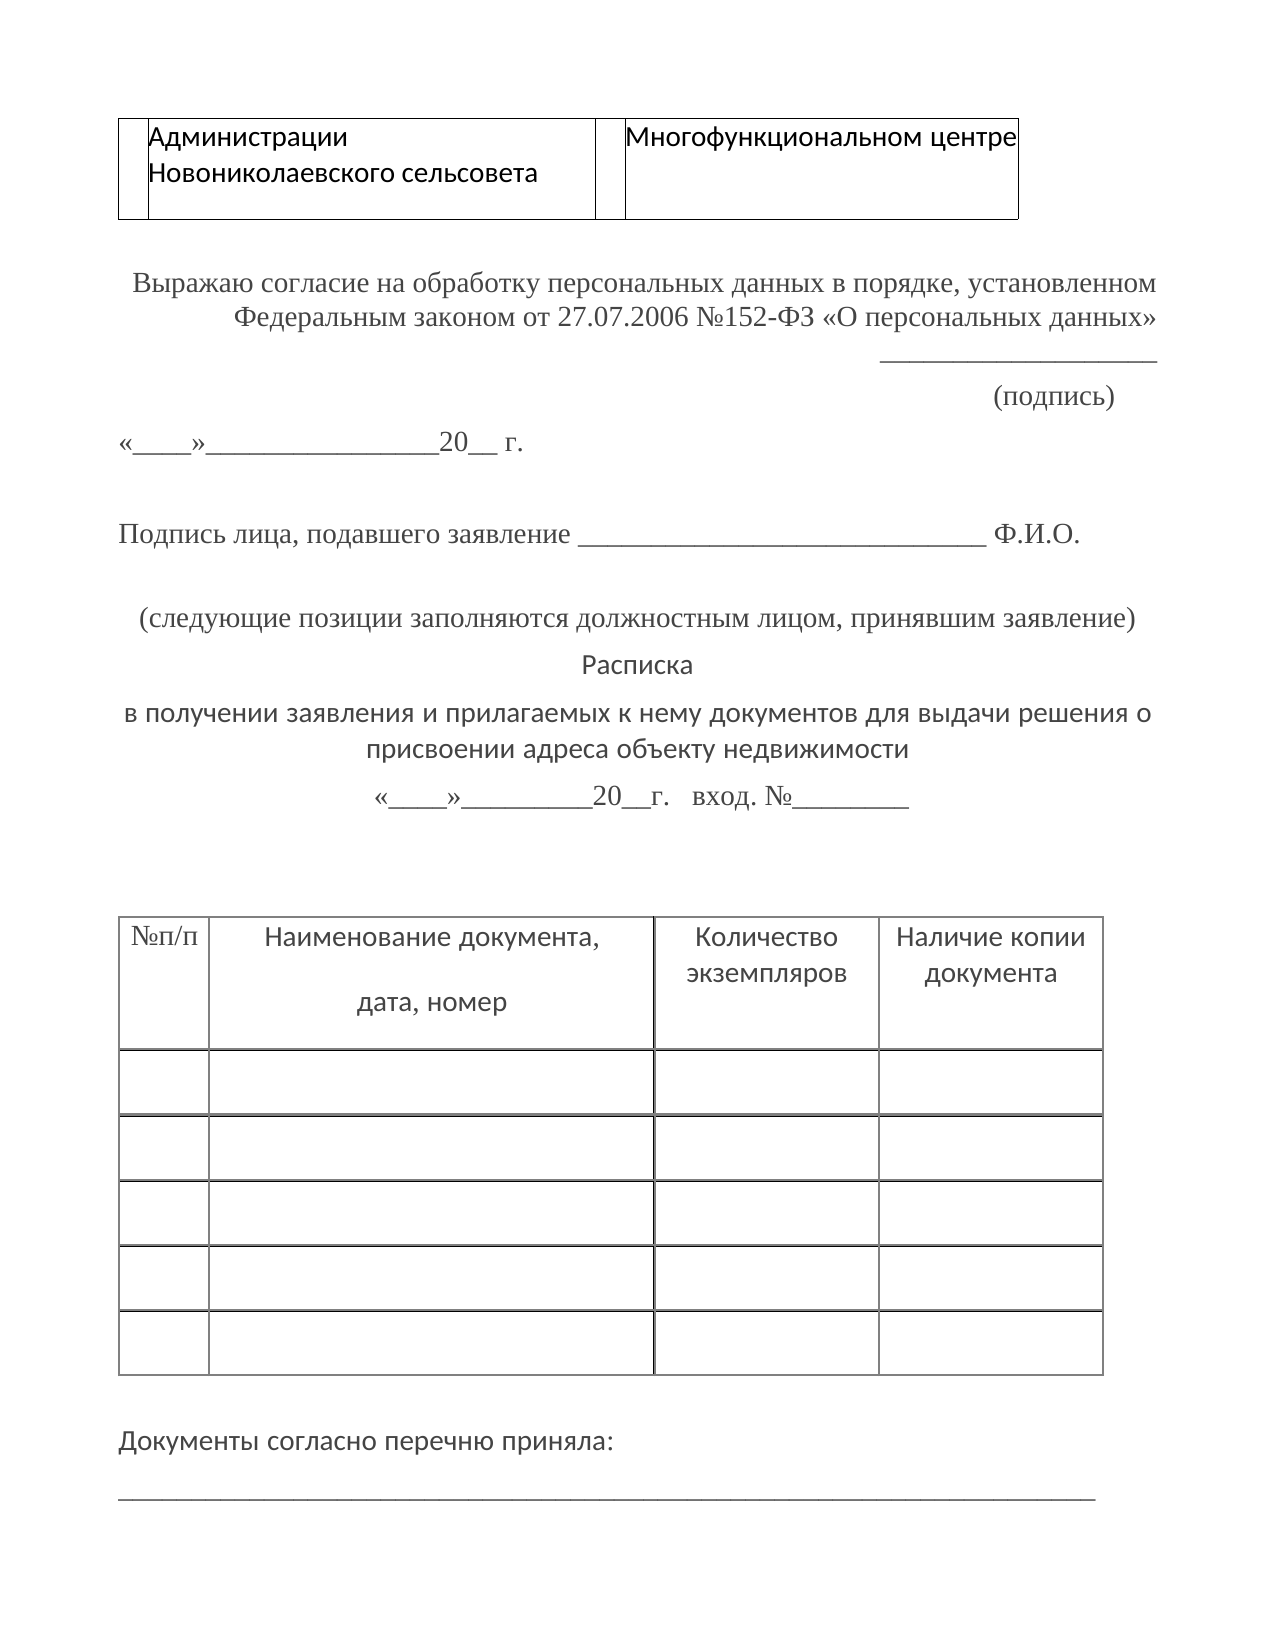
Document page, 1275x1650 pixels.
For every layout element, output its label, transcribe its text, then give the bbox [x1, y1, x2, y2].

text Выражаю согласие на обработку персональных данных в порядке, установленном Федеральным законом от 27.07.2006 №152-ФЗ «О персональных данных» ___________________ [118, 265, 1157, 366]
text (следующие позиции заполняются должностным лицом, принявшим заявление) [118, 600, 1157, 633]
table_cell [210, 1247, 653, 1309]
table_header [119, 119, 148, 219]
text в получении заявления и прилагаемых к нему документов для выдачи решения о присвоении адреса объекту недвижимости [118, 694, 1157, 765]
table_cell [880, 1182, 1102, 1244]
table_cell [656, 1117, 878, 1179]
table_cell [880, 1117, 1102, 1179]
table_cell [656, 1051, 878, 1113]
table_cell [210, 1182, 653, 1244]
table_cell [656, 1247, 878, 1309]
text Документы согласно перечню приняла: [118, 1422, 1157, 1458]
table_cell [210, 1117, 653, 1179]
table_cell [210, 1312, 653, 1374]
table_header Многофункциональном центре [626, 119, 1018, 219]
table_cell [120, 1247, 208, 1309]
table_cell [880, 1051, 1102, 1113]
table_header [596, 119, 625, 219]
text Подпись лица, подавшего заявление ____________________________ Ф.И.О. [118, 516, 1157, 550]
table_cell [120, 1117, 208, 1179]
table_header Наличие копии документа [880, 918, 1102, 1048]
table_cell [880, 1312, 1102, 1374]
table_header №п/п [120, 918, 208, 1048]
text «____»_________20__г. вход. №________ [118, 778, 1157, 811]
table_cell [656, 1182, 878, 1244]
table_cell [210, 1051, 653, 1113]
table_header Администрации Новониколаевского сельсовета [149, 119, 595, 219]
table_cell [120, 1312, 208, 1374]
table_header Количество экземпляров [656, 918, 878, 1048]
table_cell [120, 1051, 208, 1113]
text Расписка [118, 646, 1157, 682]
text ___________________________________________________________________ [118, 1471, 1157, 1504]
text «____»________________20__ г. [118, 424, 1157, 458]
table_cell [656, 1312, 878, 1374]
table_header Наименование документа, дата, номер [210, 918, 653, 1048]
text (подпись) [118, 378, 1157, 412]
table_cell [880, 1247, 1102, 1309]
table_cell [120, 1182, 208, 1244]
